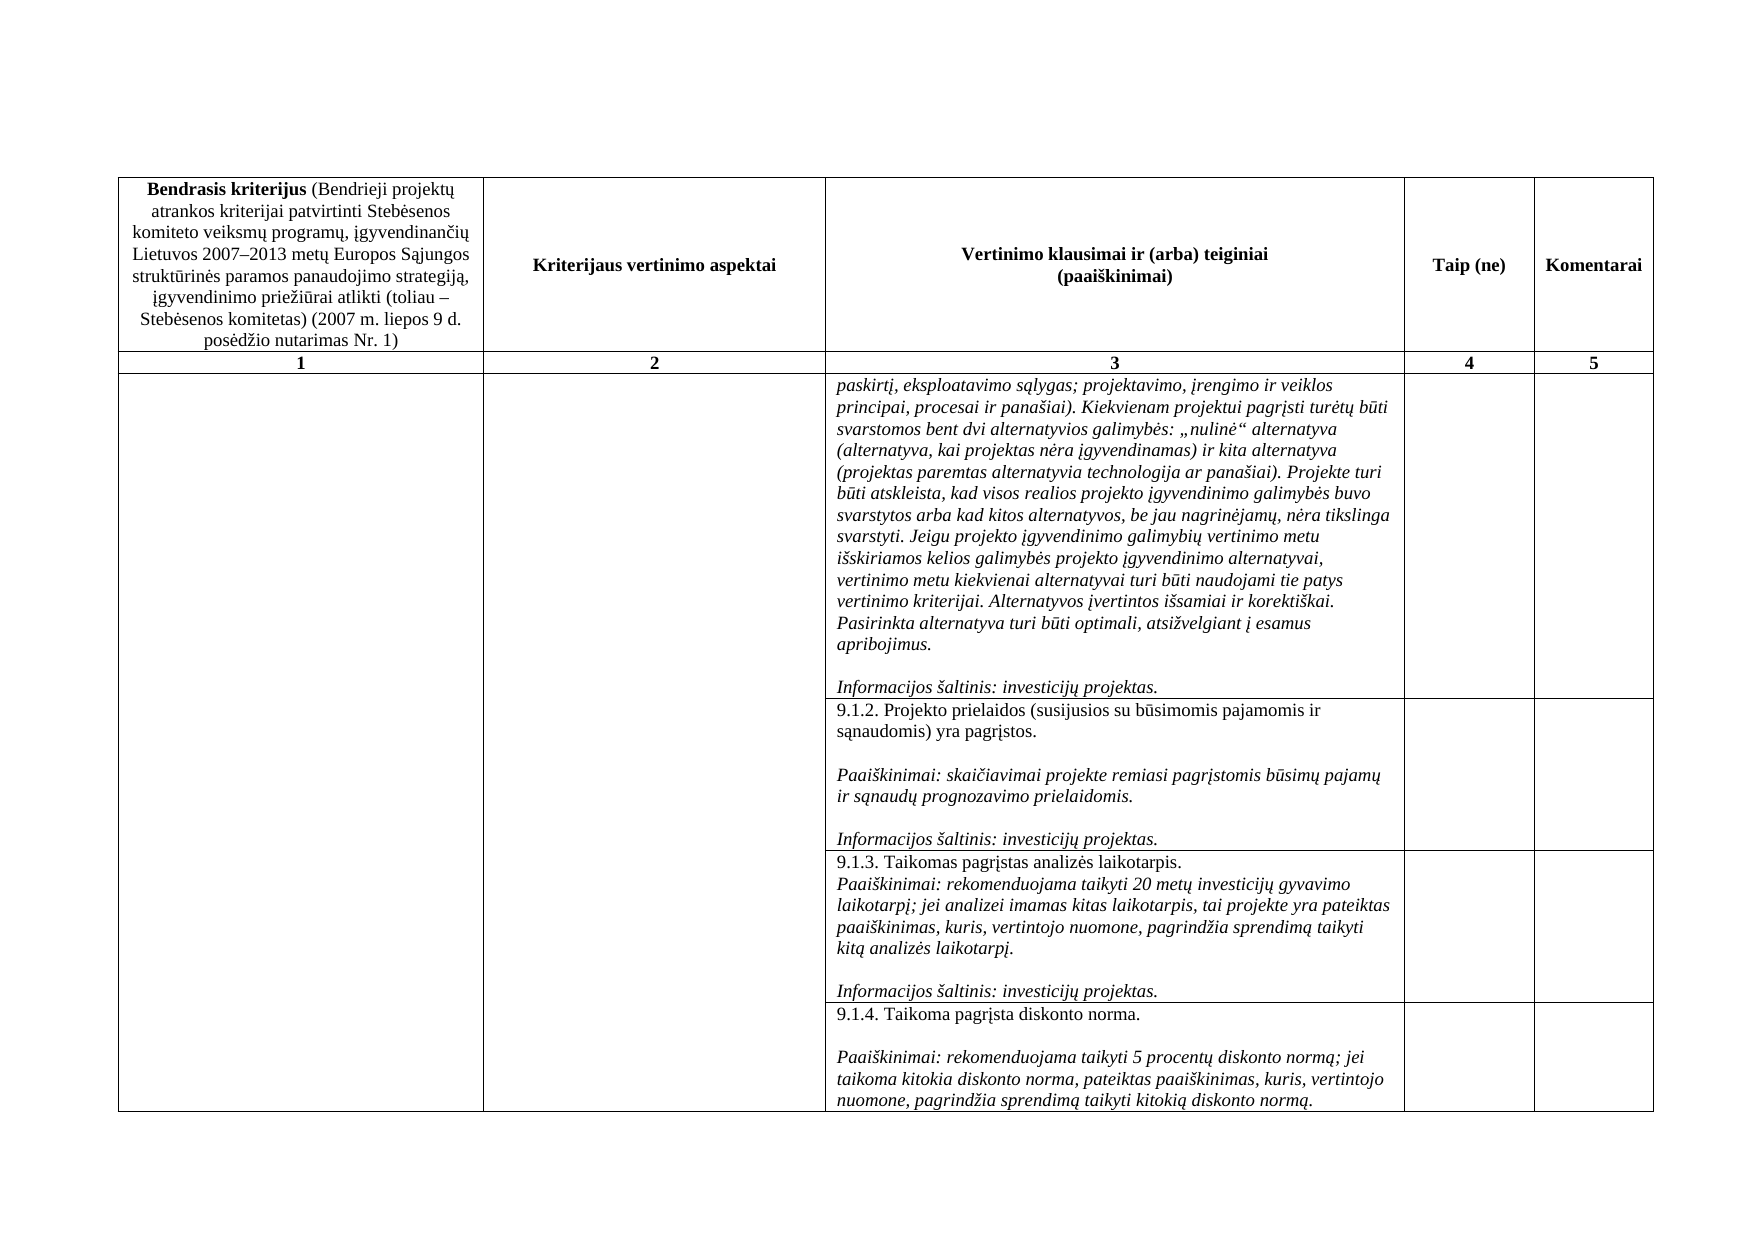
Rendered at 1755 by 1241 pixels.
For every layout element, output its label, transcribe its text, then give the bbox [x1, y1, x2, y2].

table_cell [119, 374, 483, 1111]
table_cell 9.1.2. Projekto prielaidos (susijusios su būsimomis pajamomis ir sąnaudomis) yra pagrįstos. Paaiškinimai: skaičiavimai projekte remiasi pagrįstomis būsimų pajamų ir sąnaudų prognozavimo prielaidomis. Informacijos šaltinis: investicijų projektas. [826, 699, 1404, 850]
table_header Bendrasis kriterijus (Bendrieji projektų atrankos kriterijai patvirtinti Stebėsenos komiteto veiksmų programų, įgyvendinančių Lietuvos 2007–2013 metų Europos Sąjungos struktūrinės paramos panaudojimo strategiją, įgyvendinimo priežiūrai atlikti (toliau – Stebėsenos komitetas) (2007 m. liepos 9 d. posėdžio nutarimas Nr. 1) [119, 178, 483, 351]
table_cell 4 [1405, 352, 1534, 373]
table_header Kriterijaus vertinimo aspektai [484, 178, 825, 351]
table_cell 5 [1535, 352, 1653, 373]
table_cell [1535, 1003, 1653, 1111]
table_header Taip (ne) [1405, 178, 1534, 351]
table_cell 2 [484, 352, 825, 373]
table_cell 3 [826, 352, 1404, 373]
table_cell [1535, 699, 1653, 850]
table_header Komentarai [1535, 178, 1653, 351]
table_cell [1405, 1003, 1534, 1111]
table_cell 9.1.3. Taikomas pagrįstas analizės laikotarpis. Paaiškinimai: rekomenduojama taikyti 20 metų investicijų gyvavimo laikotarpį; jei analizei imamas kitas laikotarpis, tai projekte yra pateiktas paaiškinimas, kuris, vertintojo nuomone, pagrindžia sprendimą taikyti kitą analizės laikotarpį. Informacijos šaltinis: investicijų projektas. [826, 851, 1404, 1002]
table_cell 9.1.4. Taikoma pagrįsta diskonto norma. Paaiškinimai: rekomenduojama taikyti 5 procentų diskonto normą; jei taikoma kitokia diskonto norma, pateiktas paaiškinimas, kuris, vertintojo nuomone, pagrindžia sprendimą taikyti kitokią diskonto normą. [826, 1003, 1404, 1111]
table_header Vertinimo klausimai ir (arba) teiginiai (paaiškinimai) [826, 178, 1404, 351]
table_cell [484, 374, 825, 1111]
table_cell [1405, 851, 1534, 1002]
table_cell [1535, 374, 1653, 698]
table_cell paskirtį, eksploatavimo sąlygas; projektavimo, įrengimo ir veiklos principai, procesai ir panašiai). Kiekvienam projektui pagrįsti turėtų būti svarstomos bent dvi alternatyvios galimybės: „nulinė“ alternatyva (alternatyva, kai projektas nėra įgyvendinamas) ir kita alternatyva (projektas paremtas alternatyvia technologija ar panašiai). Projekte turi būti atskleista, kad visos realios projekto įgyvendinimo galimybės buvo svarstytos arba kad kitos alternatyvos, be jau nagrinėjamų, nėra tikslinga svarstyti. Jeigu projekto įgyvendinimo galimybių vertinimo metu išskiriamos kelios galimybės projekto įgyvendinimo alternatyvai, vertinimo metu kiekvienai alternatyvai turi būti naudojami tie patys vertinimo kriterijai. Alternatyvos įvertintos išsamiai ir korektiškai. Pasirinkta alternatyva turi būti optimali, atsižvelgiant į esamus apribojimus. Informacijos šaltinis: investicijų projektas. [826, 374, 1404, 698]
table_cell [1535, 851, 1653, 1002]
table_cell [1405, 699, 1534, 850]
table_cell [1405, 374, 1534, 698]
table_cell 1 [119, 352, 483, 373]
